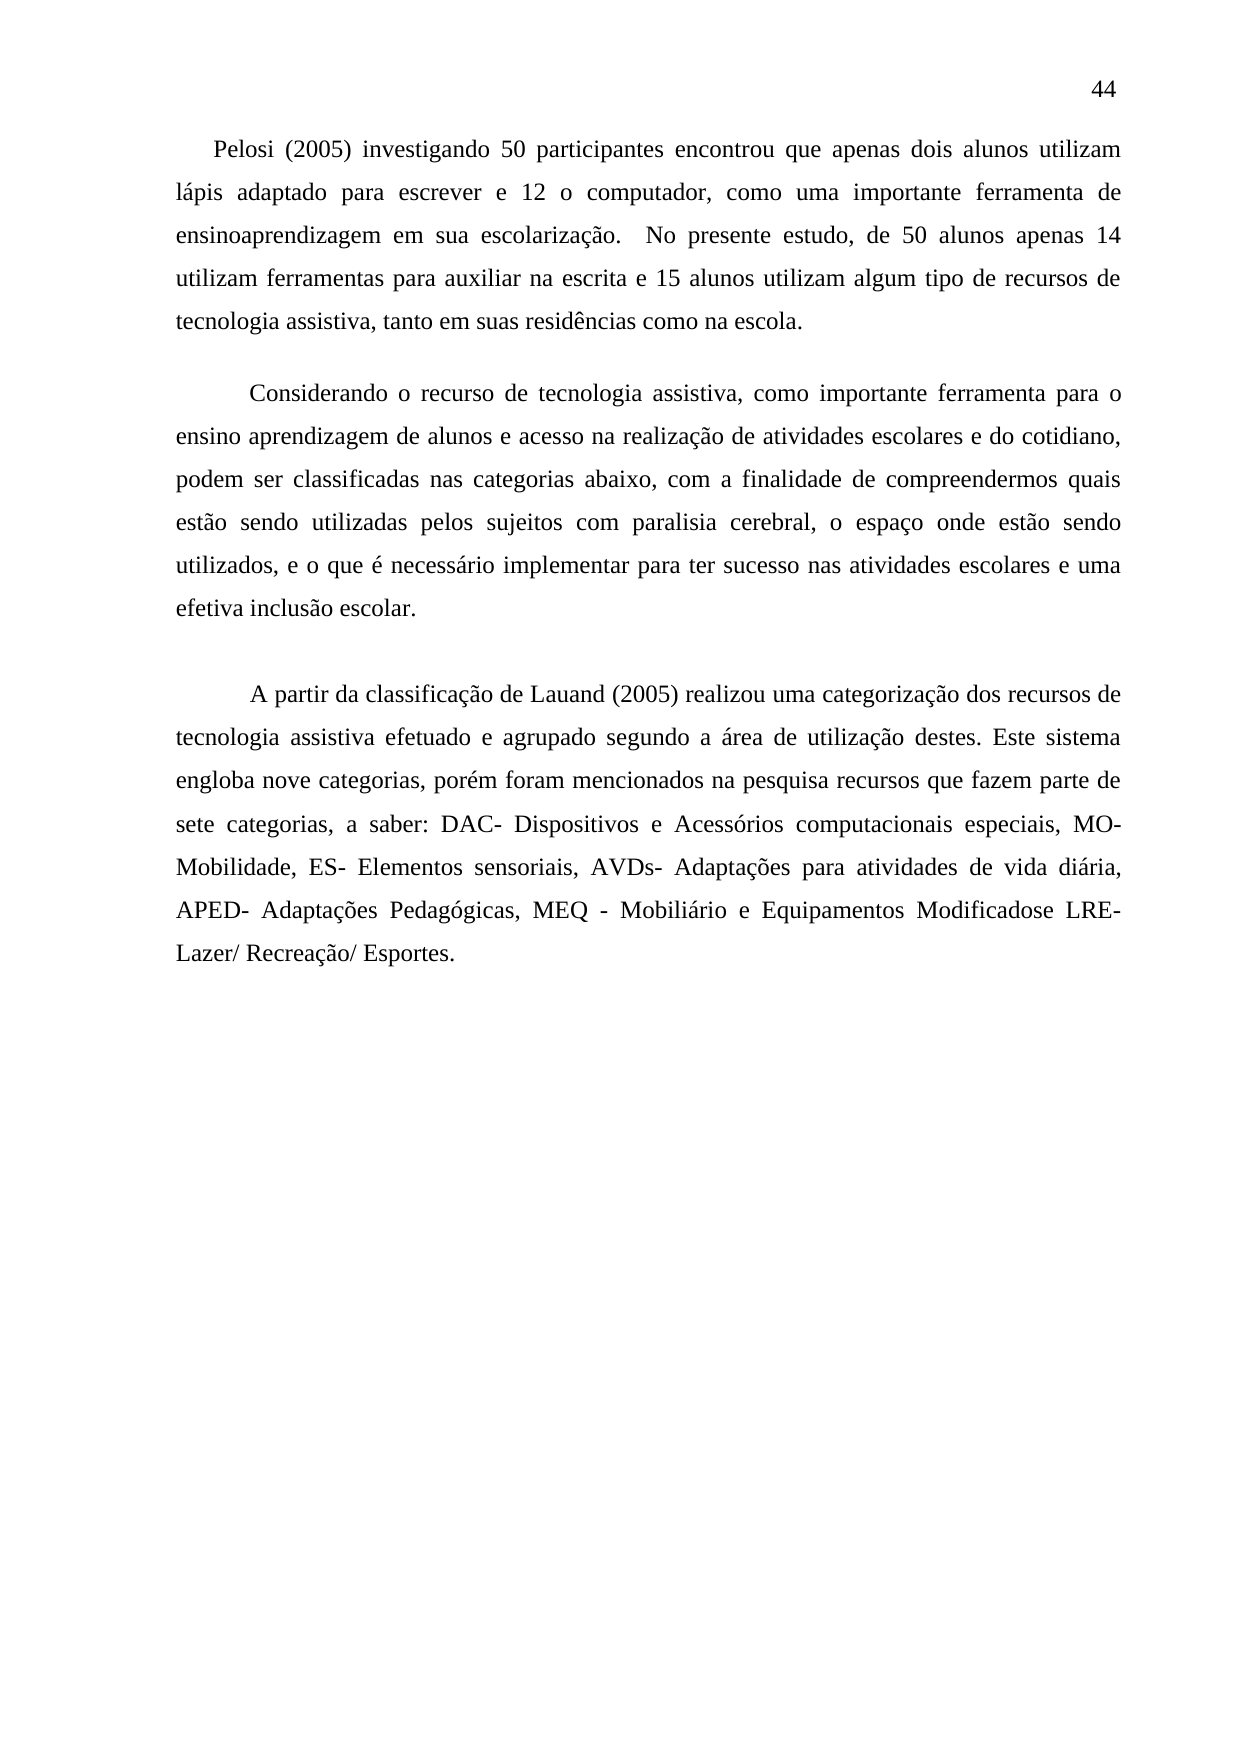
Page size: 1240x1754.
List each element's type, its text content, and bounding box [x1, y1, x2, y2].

text Considerando o recurso de tecnologia assistiva, como importante ferramenta para o ensino aprendizagem de alunos e acesso na realização de atividades escolares e do cotidiano, podem ser classificadas nas categorias abaixo, com a finalidade de compreendermos quais estão sendo utilizadas pelos sujeitos com paralisia cerebral, o espaço onde estão sendo utilizados, e o que é necessário implementar para ter sucesso nas atividades escolares e uma efetiva inclusão escolar. [176, 378, 1122, 622]
text Pelosi (2005) investigando 50 participantes encontrou que apenas dois alunos utilizam lápis adaptado para escrever e 12 o computador, como uma importante ferramenta de ensinoaprendizagem em sua escolarização. No presente estudo, de 50 alunos apenas 14 utilizam ferramentas para auxiliar na escrita e 15 alunos utilizam algum tipo de recursos de tecnologia assistiva, tanto em suas residências como na escola. [176, 134, 1122, 335]
text A partir da classificação de Lauand (2005) realizou uma categorização dos recursos de tecnologia assistiva efetuado e agrupado segundo a área de utilização destes. Este sistema engloba nove categorias, porém foram mencionados na pesquisa recursos que fazem parte de sete categorias, a saber: DAC- Dispositivos e Acessórios computacionais especiais, MO- Mobilidade, ES- Elementos sensoriais, AVDs- Adaptações para atividades de vida diária, APED- Adaptações Pedagógicas, MEQ - Mobiliário e Equipamentos Modificadose LRE- Lazer/ Recreação/ Esportes. [176, 679, 1122, 967]
